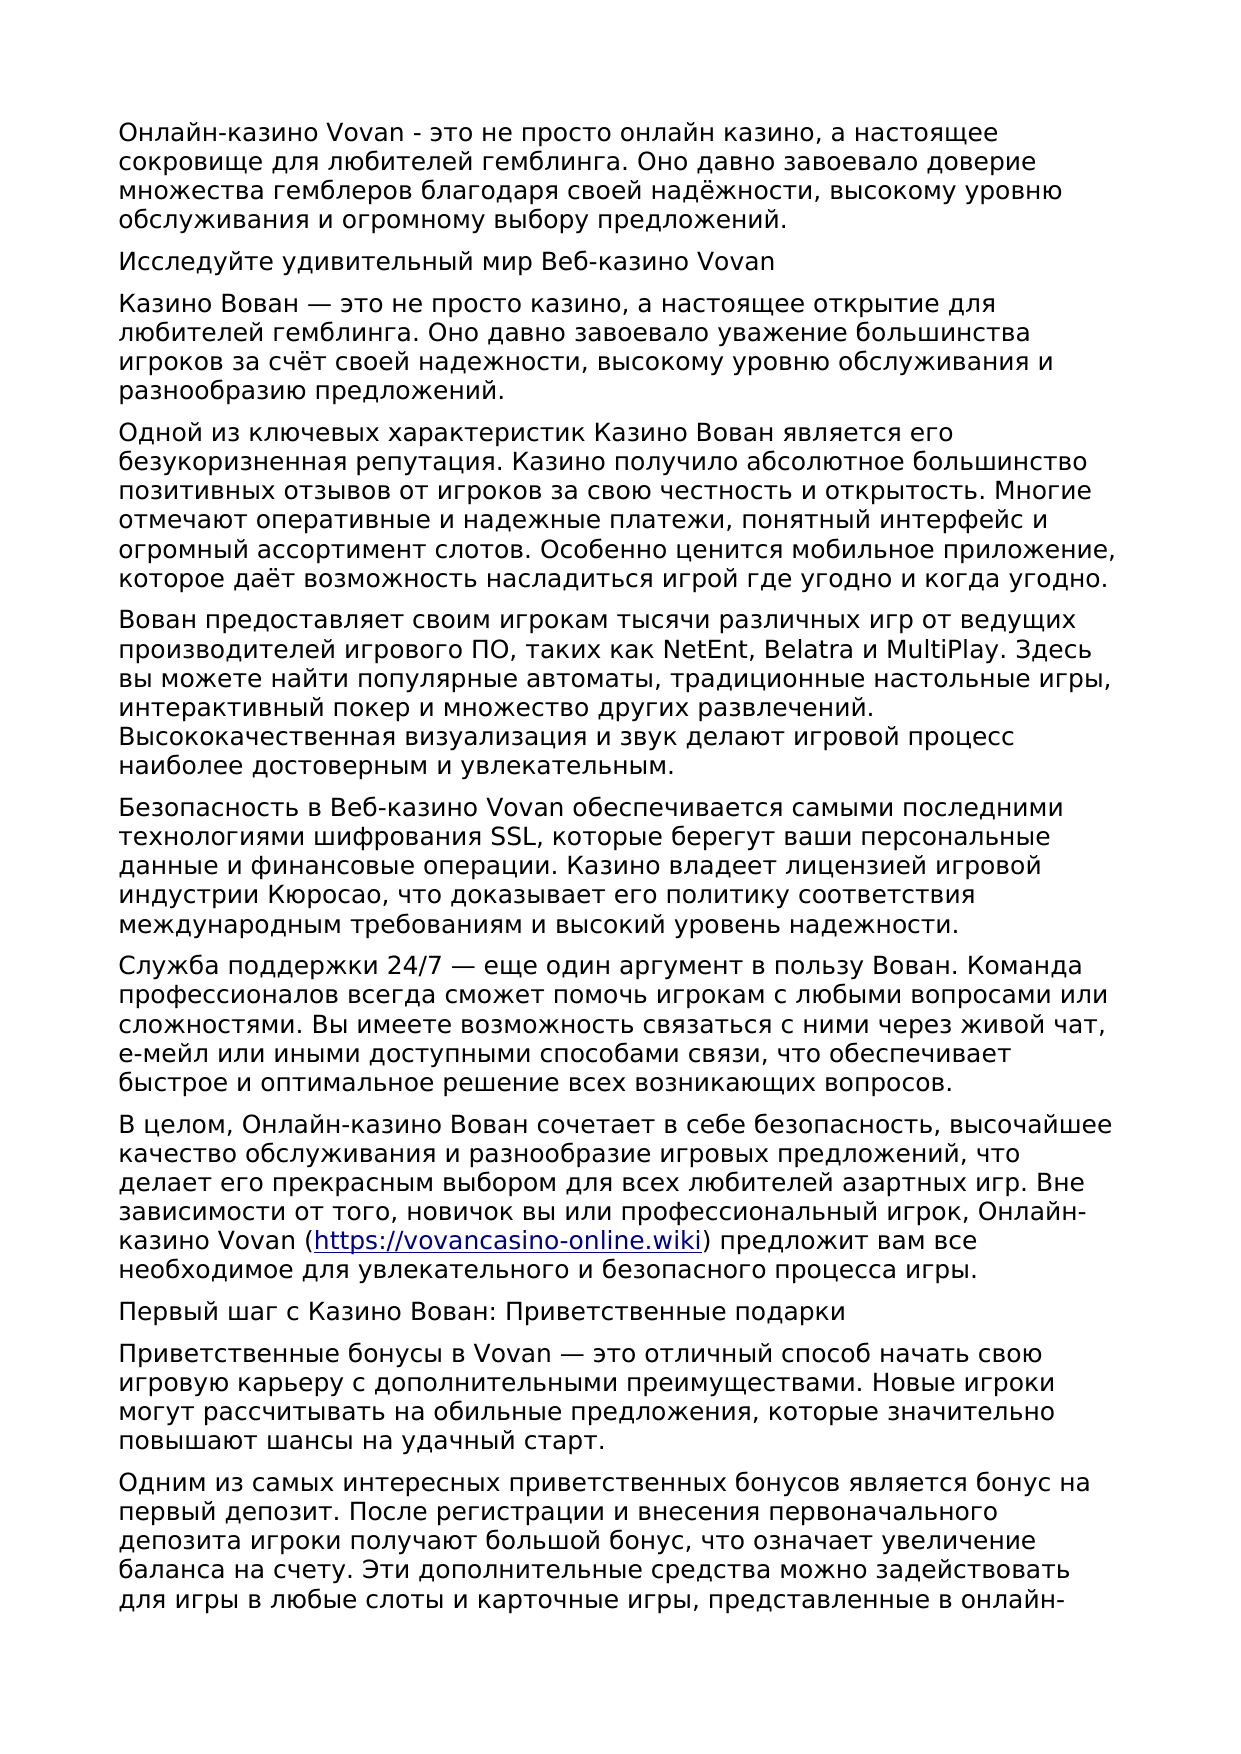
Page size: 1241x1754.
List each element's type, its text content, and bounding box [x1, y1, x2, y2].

text Безопасность в Веб-казино Vovan обеспечивается самыми последними технологиями шифрования SSL, которые берегут ваши персональные данные и финансовые операции. Казино владеет лицензией игровой индустрии Кюросао, что доказывает его политику соответствия международным требованиям и высокий уровень надежности. [118, 793, 1122, 939]
text Онлайн-казино Vovan - это не просто онлайн казино, а настоящее сокровище для любителей гемблинга. Оно давно завоевало доверие множества гемблеров благодаря своей надёжности, высокому уровню обслуживания и огромному выбору предложений. [118, 118, 1122, 235]
text Одним из самых интересных приветственных бонусов является бонус на первый депозит. После регистрации и внесения первоначального депозита игроки получают большой бонус, что означает увеличение баланса на счету. Эти дополнительные средства можно задействовать для игры в любые слоты и карточные игры, представленные в онлайн- [118, 1468, 1122, 1614]
text Вован предоставляет своим игрокам тысячи различных игр от ведущих производителей игрового ПО, таких как NetEnt, Belatra и MultiPlay. Здесь вы можете найти популярные автоматы, традиционные настольные игры, интерактивный покер и множество других развлечений. Высококачественная визуализация и звук делают игровой процесс наиболее достоверным и увлекательным. [118, 606, 1122, 781]
text Приветственные бонусы в Vovan — это отличный способ начать свою игровую карьеру с дополнительными преимуществами. Новые игроки могут рассчитывать на обильные предложения, которые значительно повышают шансы на удачный старт. [118, 1339, 1122, 1456]
text Одной из ключевых характеристик Казино Вован является его безукоризненная репутация. Казино получило абсолютное большинство позитивных отзывов от игроков за свою честность и открытость. Многие отмечают оперативные и надежные платежи, понятный интерфейс и огромный ассортимент слотов. Особенно ценится мобильное приложение, которое даёт возможность насладиться игрой где угодно и когда угодно. [118, 418, 1122, 593]
text Первый шаг с Казино Вован: Приветственные подарки [118, 1297, 1122, 1326]
text Служба поддержки 24/7 — еще один аргумент в пользу Вован. Команда профессионалов всегда сможет помочь игрокам с любыми вопросами или сложностями. Вы имеете возможность связаться с ними через живой чат, е-мейл или иными доступными способами связи, что обеспечивает быстрое и оптимальное решение всех возникающих вопросов. [118, 951, 1122, 1097]
text В целом, Онлайн-казино Вован сочетает в себе безопасность, высочайшее качество обслуживания и разнообразие игровых предложений, что делает его прекрасным выбором для всех любителей азартных игр. Вне зависимости от того, новичок вы или профессиональный игрок, Онлайн-казино Vovan (https://vovancasino-online.wiki) предложит вам все необходимое для увлекательного и безопасного процесса игры. [118, 1110, 1122, 1285]
text Исследуйте удивительный мир Веб-казино Vovan [118, 247, 1122, 276]
text Казино Вован — это не просто казино, а настоящее открытие для любителей гемблинга. Оно давно завоевало уважение большинства игроков за счёт своей надежности, высокому уровню обслуживания и разнообразию предложений. [118, 289, 1122, 406]
